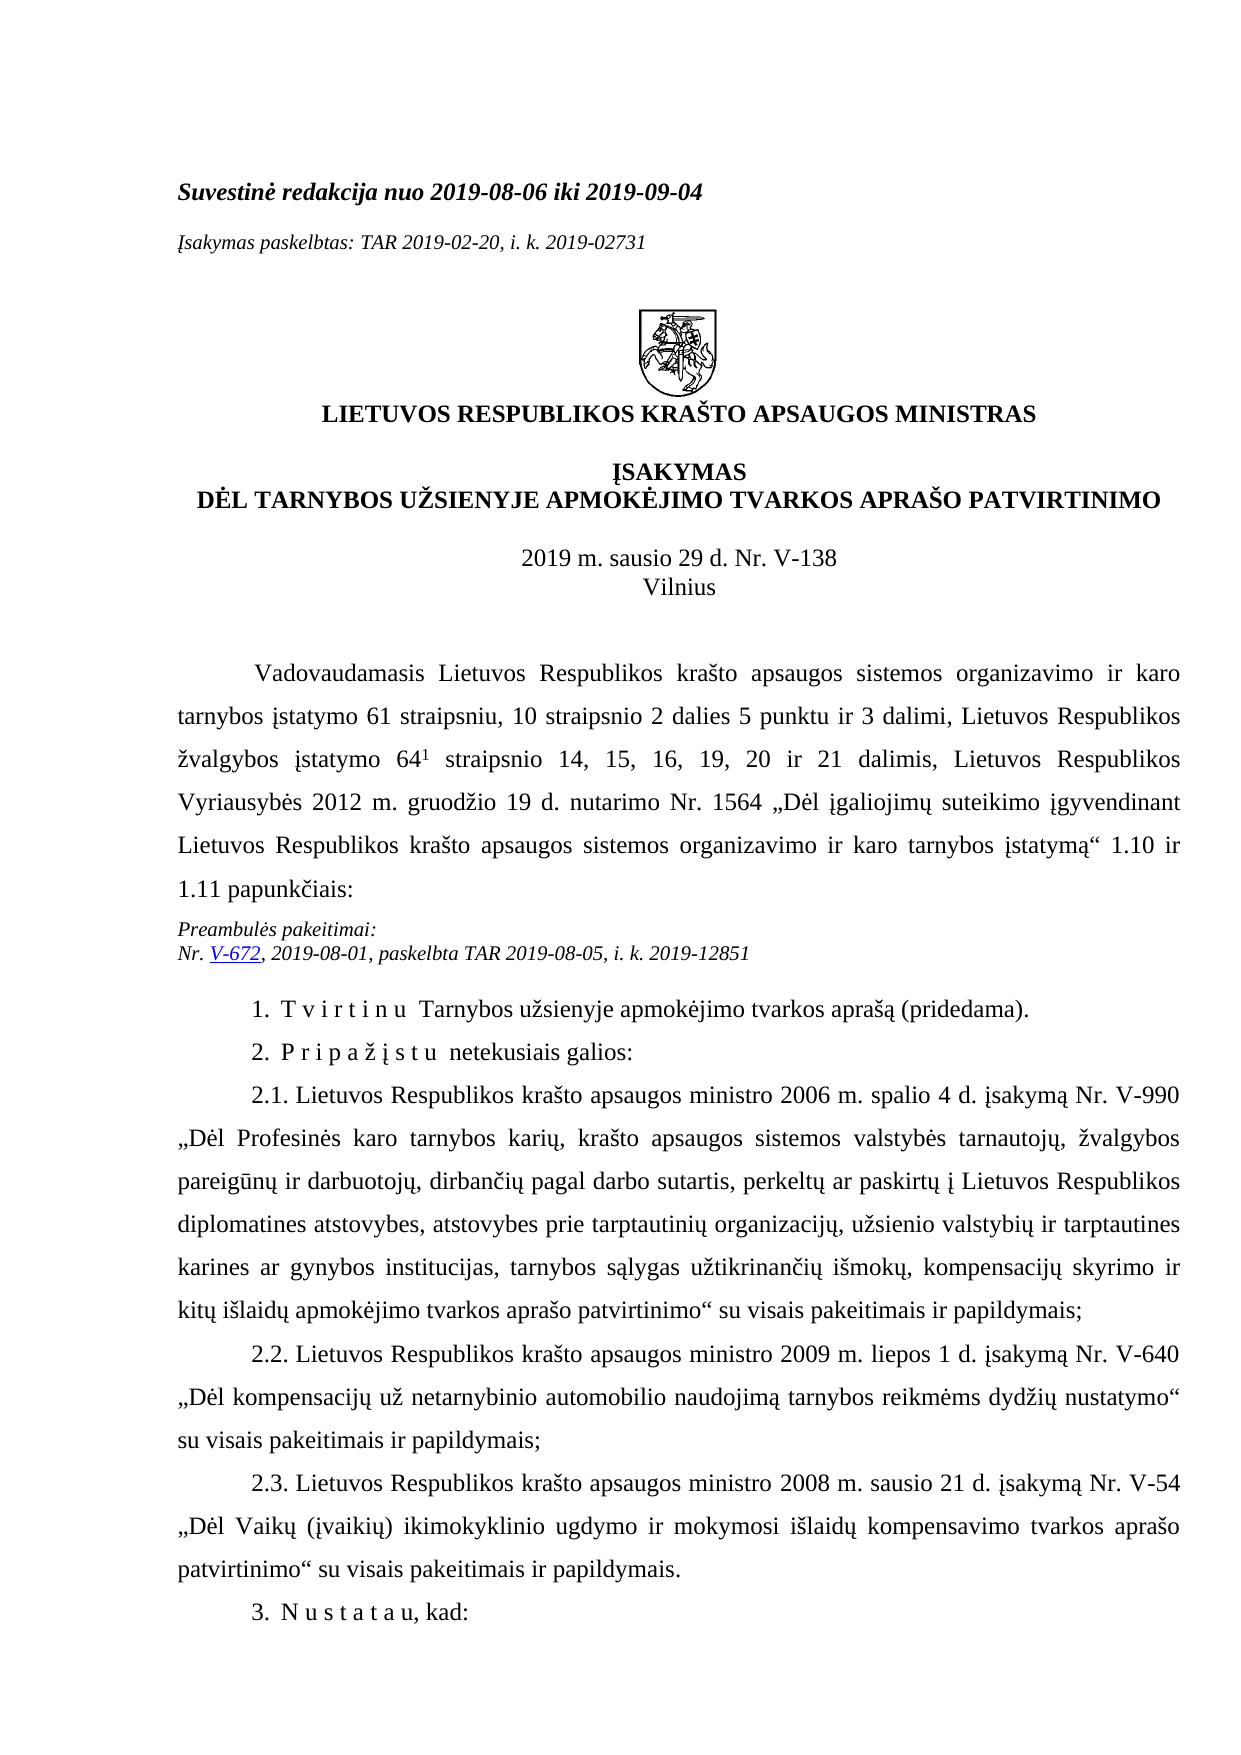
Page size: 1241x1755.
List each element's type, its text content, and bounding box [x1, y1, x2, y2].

text Preambulės pakeitimai: [177, 917, 1181, 941]
text 2.2. Lietuvos Respublikos krašto apsaugos ministro 2009 m. liepos 1 d. įsakymą Nr. V-640 „Dėl kompensacijų už netarnybinio automobilio naudojimą tarnybos reikmėms dydžių nustatymo“ su visais pakeitimais ir papildymais; [177, 1339, 1181, 1454]
text ĮSAKYMAS [177, 457, 1181, 486]
text 3. N u s t a t a u, kad: [177, 1597, 1181, 1626]
text Vilnius [177, 572, 1181, 601]
text LIETUVOS RESPUBLIKOS KRAŠTO APSAUGOS MINISTRAS [177, 399, 1181, 428]
text Vadovaudamasis Lietuvos Respublikos krašto apsaugos sistemos organizavimo ir karo tarnybos įstatymo 61 straipsniu, 10 straipsnio 2 dalies 5 punktu ir 3 dalimi, Lietuvos Respublikos žvalgybos įstatymo 641 straipsnio 14, 15, 16, 19, 20 ir 21 dalimis, Lietuvos Respublikos Vyriausybės 2012 m. gruodžio 19 d. nutarimo Nr. 1564 „Dėl įgaliojimų suteikimo įgyvendinant Lietuvos Respublikos krašto apsaugos sistemos organizavimo ir karo tarnybos įstatymą“ 1.10 ir 1.11 papunkčiais: [177, 658, 1181, 902]
text 2.1. Lietuvos Respublikos krašto apsaugos ministro 2006 m. spalio 4 d. įsakymą Nr. V-990 „Dėl Profesinės karo tarnybos karių, krašto apsaugos sistemos valstybės tarnautojų, žvalgybos pareigūnų ir darbuotojų, dirbančių pagal darbo sutartis, perkeltų ar paskirtų į Lietuvos Respublikos diplomatines atstovybes, atstovybes prie tarptautinių organizacijų, užsienio valstybių ir tarptautines karines ar gynybos institucijas, tarnybos sąlygas užtikrinančių išmokų, kompensacijų skyrimo ir kitų išlaidų apmokėjimo tvarkos aprašo patvirtinimo“ su visais pakeitimais ir papildymais; [177, 1080, 1181, 1324]
text Įsakymas paskelbtas: TAR 2019-02-20, i. k. 2019-02731 [177, 230, 1181, 254]
text DĖL TARNYBOS UŽSIENYJE APMOKĖJIMO TVARKOS APRAŠO PATVIRTINIMO [177, 486, 1181, 514]
text 2. P r i p a ž į s t u netekusiais galios: [177, 1037, 1181, 1066]
text Suvestinė redakcija nuo 2019-08-06 iki 2019-09-04 [177, 177, 1181, 206]
text 2.3. Lietuvos Respublikos krašto apsaugos ministro 2008 m. sausio 21 d. įsakymą Nr. V-54 „Dėl Vaikų (įvaikių) ikimokyklinio ugdymo ir mokymosi išlaidų kompensavimo tvarkos aprašo patvirtinimo“ su visais pakeitimais ir papildymais. [177, 1468, 1181, 1583]
text 2019 m. sausio 29 d. Nr. V-138 [177, 543, 1181, 572]
text Nr. V-672, 2019-08-01, paskelbta TAR 2019-08-05, i. k. 2019-12851 [177, 941, 1181, 965]
text 1. T v i r t i n u Tarnybos užsienyje apmokėjimo tvarkos aprašą (pridedama). [177, 994, 1181, 1022]
